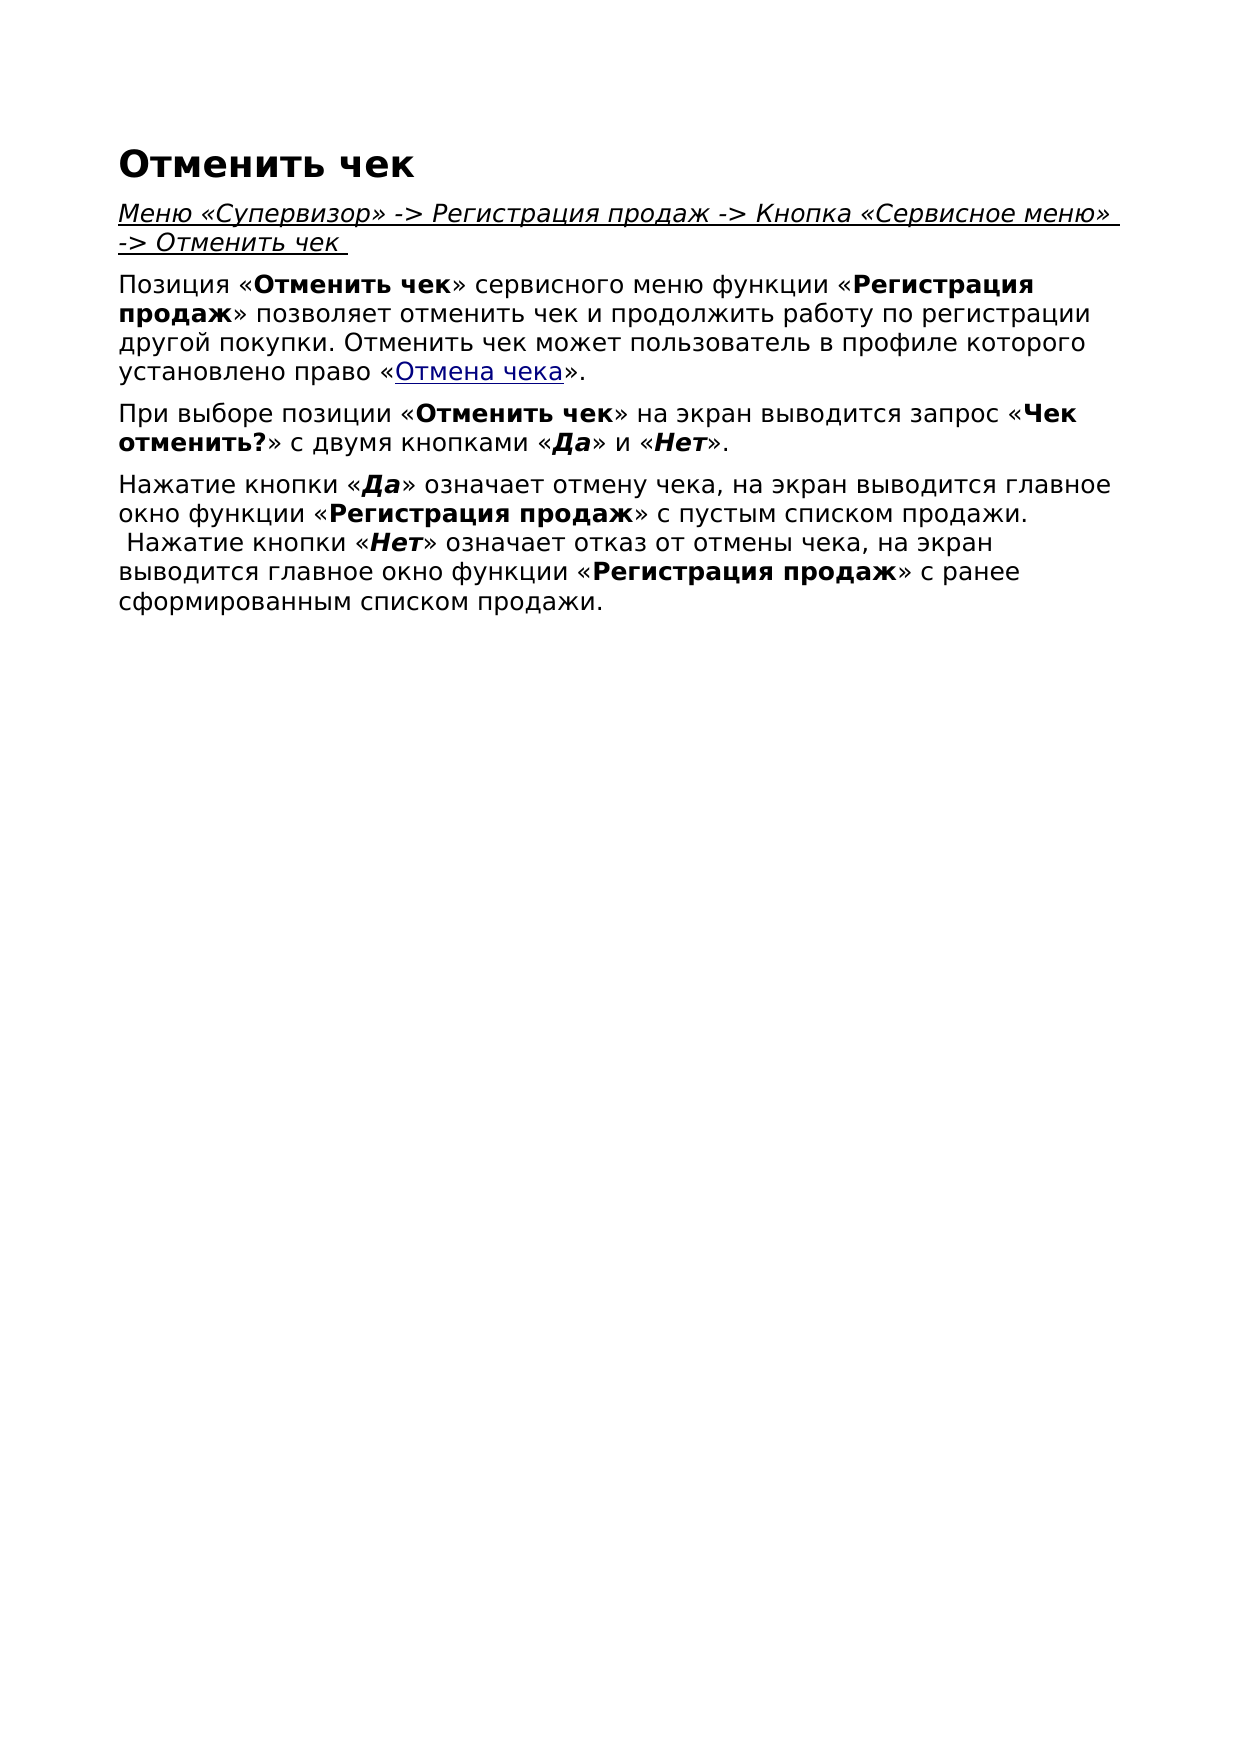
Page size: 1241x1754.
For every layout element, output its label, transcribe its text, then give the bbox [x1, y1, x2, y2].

text Позиция «Отменить чек» сервисного меню функции «Регистрация продаж» позволяет отменить чек и продолжить работу по регистрации другой покупки. Отменить чек может пользователь в профиле которого установлено право «Отмена чека». [118, 270, 1122, 387]
subtitle Отменить чек [118, 143, 1122, 187]
text При выборе позиции «Отменить чек» на экран выводится запрос «Чек отменить?» с двумя кнопками «Да» и «Нет». [118, 399, 1122, 458]
text Меню «Супервизор» -> Регистрация продаж -> Кнопка «Сервисное меню» -> Отменить чек [118, 199, 1122, 258]
text Нажатие кнопки «Да» означает отмену чека, на экран выводится главное окно функции «Регистрация продаж» с пустым списком продажи. Нажатие кнопки «Нет» означает отказ от отмены чека, на экран выводится главное окно функции «Регистрация продаж» с ранее сформированным списком продажи. [118, 470, 1122, 616]
